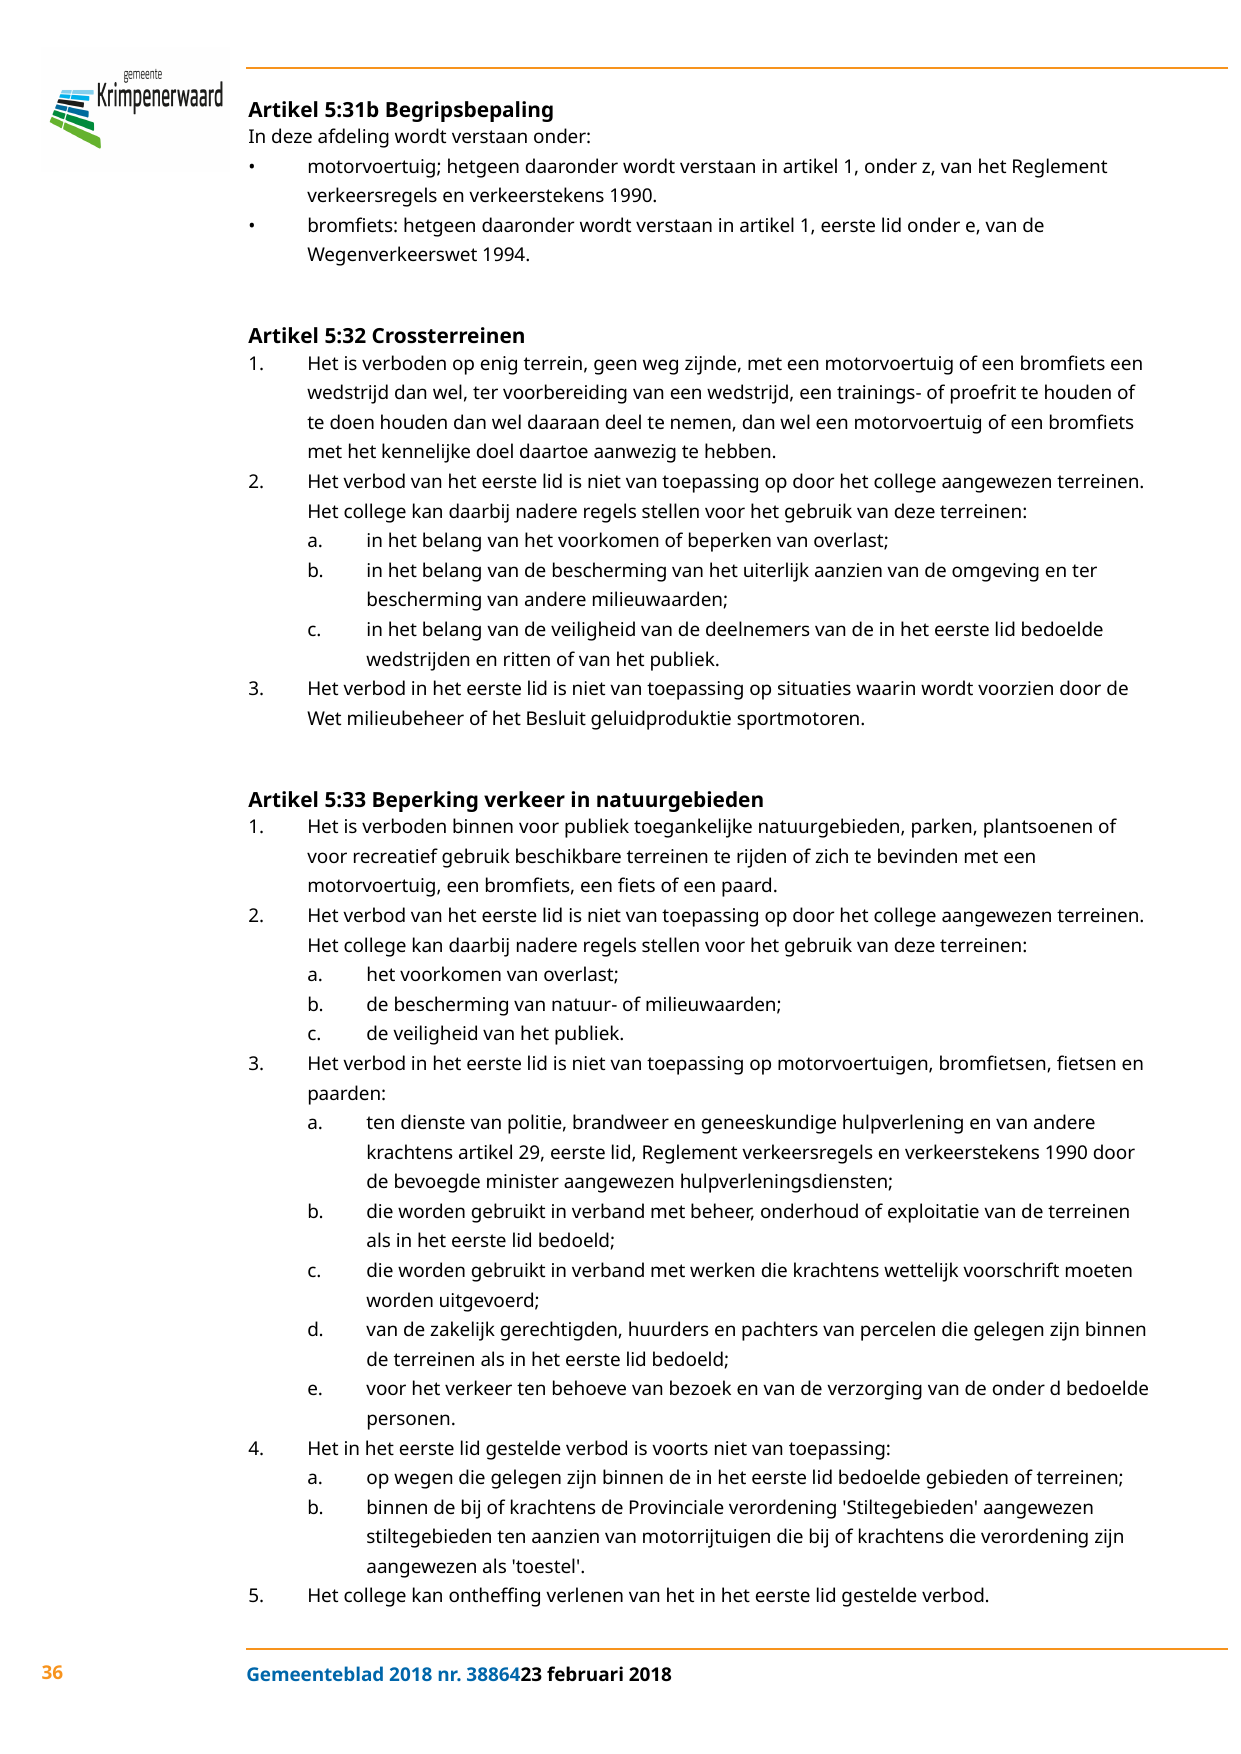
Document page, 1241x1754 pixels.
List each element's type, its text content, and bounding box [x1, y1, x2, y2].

list Het is verboden op enig terrein, geen weg zijnde, met een motorvoertuig of een bromfiets een wedstrijd dan wel, ter voorbereiding van een wedstrijd, een trainings- of proefrit te houden of te doen houden dan wel daaraan deel te nemen, dan wel een motorvoertuig of een bromfiets met het kennelijke doel daartoe aanwezig te hebben. [248, 350, 1152, 464]
list Het in het eerste lid gestelde verbod is voorts niet van toepassing: [248, 1435, 1152, 1460]
list Het verbod van het eerste lid is niet van toepassing op door het college aangewezen terreinen. Het college kan daarbij nadere regels stellen voor het gebruik van deze terreinen: [248, 468, 1152, 524]
list de veiligheid van het publiek. [307, 1021, 1152, 1046]
list in het belang van de bescherming van het uiterlijk aanzien van de omgeving en ter bescherming van andere milieuwaarden; [307, 557, 1152, 612]
text Artikel 5:33 Beperking verkeer in natuurgebieden [248, 785, 1152, 813]
list Het college kan ontheffing verlenen van het in het eerste lid gestelde verbod. [248, 1583, 1152, 1608]
list die worden gebruikt in verband met beheer, onderhoud of exploitatie van de terreinen als in het eerste lid bedoeld; [307, 1198, 1152, 1253]
list Het is verboden binnen voor publiek toegankelijke natuurgebieden, parken, plantsoenen of voor recreatief gebruik beschikbare terreinen te rijden of zich te bevinden met een motorvoertuig, een bromfiets, een fiets of een paard. [248, 813, 1152, 898]
list in het belang van de veiligheid van de deelnemers van de in het eerste lid bedoelde wedstrijden en ritten of van het publiek. [307, 616, 1152, 672]
list motorvoertuig; hetgeen daaronder wordt verstaan in artikel 1, onder z, van het Reglement verkeersregels en verkeerstekens 1990. [248, 153, 1152, 208]
list voor het verkeer ten behoeve van bezoek en van de verzorging van de onder d bedoelde personen. [307, 1376, 1152, 1431]
list de bescherming van natuur- of milieuwaarden; [307, 991, 1152, 1017]
list die worden gebruikt in verband met werken die krachtens wettelijk voorschrift moeten worden uitgevoerd; [307, 1257, 1152, 1312]
list Het verbod in het eerste lid is niet van toepassing op motorvoertuigen, bromfietsen, fietsen en paarden: [248, 1050, 1152, 1105]
list op wegen die gelegen zijn binnen de in het eerste lid bedoelde gebieden of terreinen; [307, 1464, 1152, 1490]
list van de zakelijk gerechtigden, huurders en pachters van percelen die gelegen zijn binnen de terreinen als in het eerste lid bedoeld; [307, 1316, 1152, 1372]
text In deze afdeling wordt verstaan onder: [248, 123, 1152, 149]
list Het verbod van het eerste lid is niet van toepassing op door het college aangewezen terreinen. Het college kan daarbij nadere regels stellen voor het gebruik van deze terreinen: [248, 902, 1152, 957]
list Het verbod in het eerste lid is niet van toepassing op situaties waarin wordt voorzien door de Wet milieubeheer of het Besluit geluidproduktie sportmotoren. [248, 675, 1152, 731]
list ten dienste van politie, brandweer en geneeskundige hulpverlening en van andere krachtens artikel 29, eerste lid, Reglement verkeersregels en verkeerstekens 1990 door de bevoegde minister aangewezen hulpverleningsdiensten; [307, 1109, 1152, 1194]
text Artikel 5:32 Crossterreinen [248, 322, 1152, 350]
text Artikel 5:31b Begripsbepaling [248, 95, 1152, 123]
list bromfiets: hetgeen daaronder wordt verstaan in artikel 1, eerste lid onder e, van de Wegenverkeerswet 1994. [248, 212, 1152, 267]
list het voorkomen van overlast; [307, 961, 1152, 987]
list in het belang van het voorkomen of beperken van overlast; [307, 527, 1152, 553]
list binnen de bij of krachtens de Provinciale verordening 'Stiltegebieden' aangewezen stiltegebieden ten aanzien van motorrijtuigen die bij of krachtens die verordening zijn aangewezen als 'toestel'. [307, 1494, 1152, 1579]
picture [41, 47, 231, 172]
